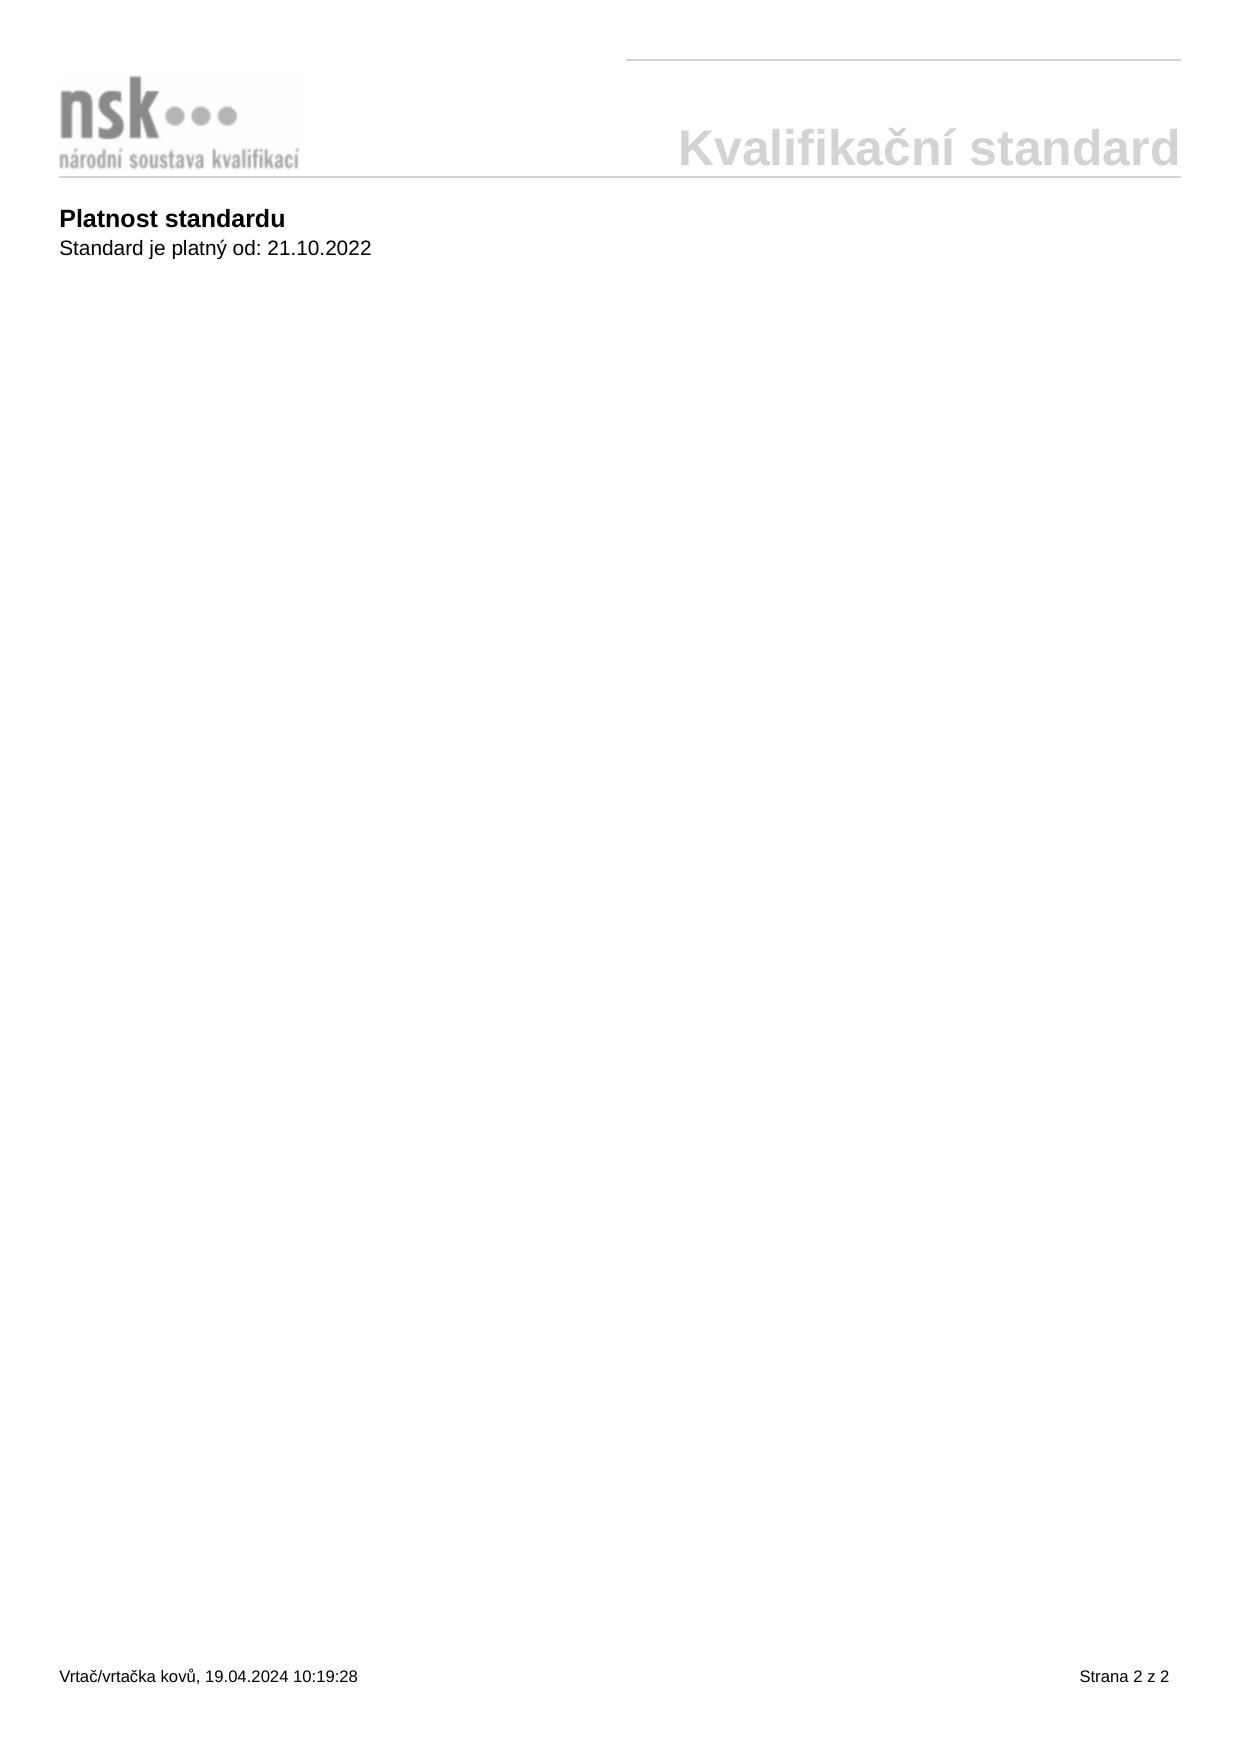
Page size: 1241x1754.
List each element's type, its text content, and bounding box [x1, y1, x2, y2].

table_cell [1169, 1159, 1181, 1409]
table_cell [1093, 559, 1169, 859]
table_cell [1169, 259, 1181, 559]
table_cell [59, 859, 483, 1159]
table_cell [626, 859, 862, 1159]
table_cell [484, 859, 620, 1159]
picture [58, 59, 621, 171]
table_cell [621, 59, 626, 170]
table_cell [862, 259, 1093, 559]
table_cell [626, 559, 862, 859]
table_cell [59, 259, 483, 559]
table_cell [484, 1159, 620, 1409]
table_cell [484, 194, 620, 200]
table_cell [59, 559, 483, 859]
table_cell [59, 1409, 483, 1658]
table_cell [1093, 1159, 1169, 1409]
table_cell [1169, 559, 1181, 859]
table_cell [59, 171, 483, 176]
table_cell Platnost standardu [59, 200, 1181, 236]
table_cell [1093, 259, 1169, 559]
table_cell [59, 194, 483, 200]
table_cell [626, 259, 862, 559]
table_cell [862, 859, 1093, 1159]
table_cell [484, 259, 620, 559]
table_cell [1169, 1409, 1181, 1658]
table_cell [484, 1409, 620, 1658]
table_cell [626, 1159, 862, 1409]
table_cell Strana 2 z 2 [862, 1658, 1169, 1694]
table_cell [1093, 1409, 1169, 1658]
table_cell Vrtač/vrtačka kovů, 19.04.2024 10:19:28 [59, 1658, 862, 1694]
table_cell [862, 194, 1093, 200]
table_cell [1169, 859, 1181, 1159]
table_cell [626, 1409, 862, 1658]
table_cell [1093, 194, 1169, 200]
table_cell [484, 171, 620, 176]
table_cell [59, 1159, 483, 1409]
table_cell [1093, 859, 1169, 1159]
table_cell [620, 559, 626, 859]
table_cell [59, 178, 1181, 194]
table_cell [862, 1409, 1093, 1658]
table_cell [620, 1409, 626, 1658]
table_cell [862, 1159, 1093, 1409]
table_cell [484, 559, 620, 859]
table_cell [1169, 1658, 1181, 1694]
table_cell [620, 859, 626, 1159]
table_cell Standard je platný od: 21.10.2022 [59, 236, 1181, 259]
table_cell [620, 1159, 626, 1409]
table_cell Kvalifikační standard [626, 61, 1181, 176]
table_cell [1169, 194, 1181, 200]
table_cell [626, 194, 862, 200]
table_cell [862, 559, 1093, 859]
table_cell [620, 259, 626, 559]
